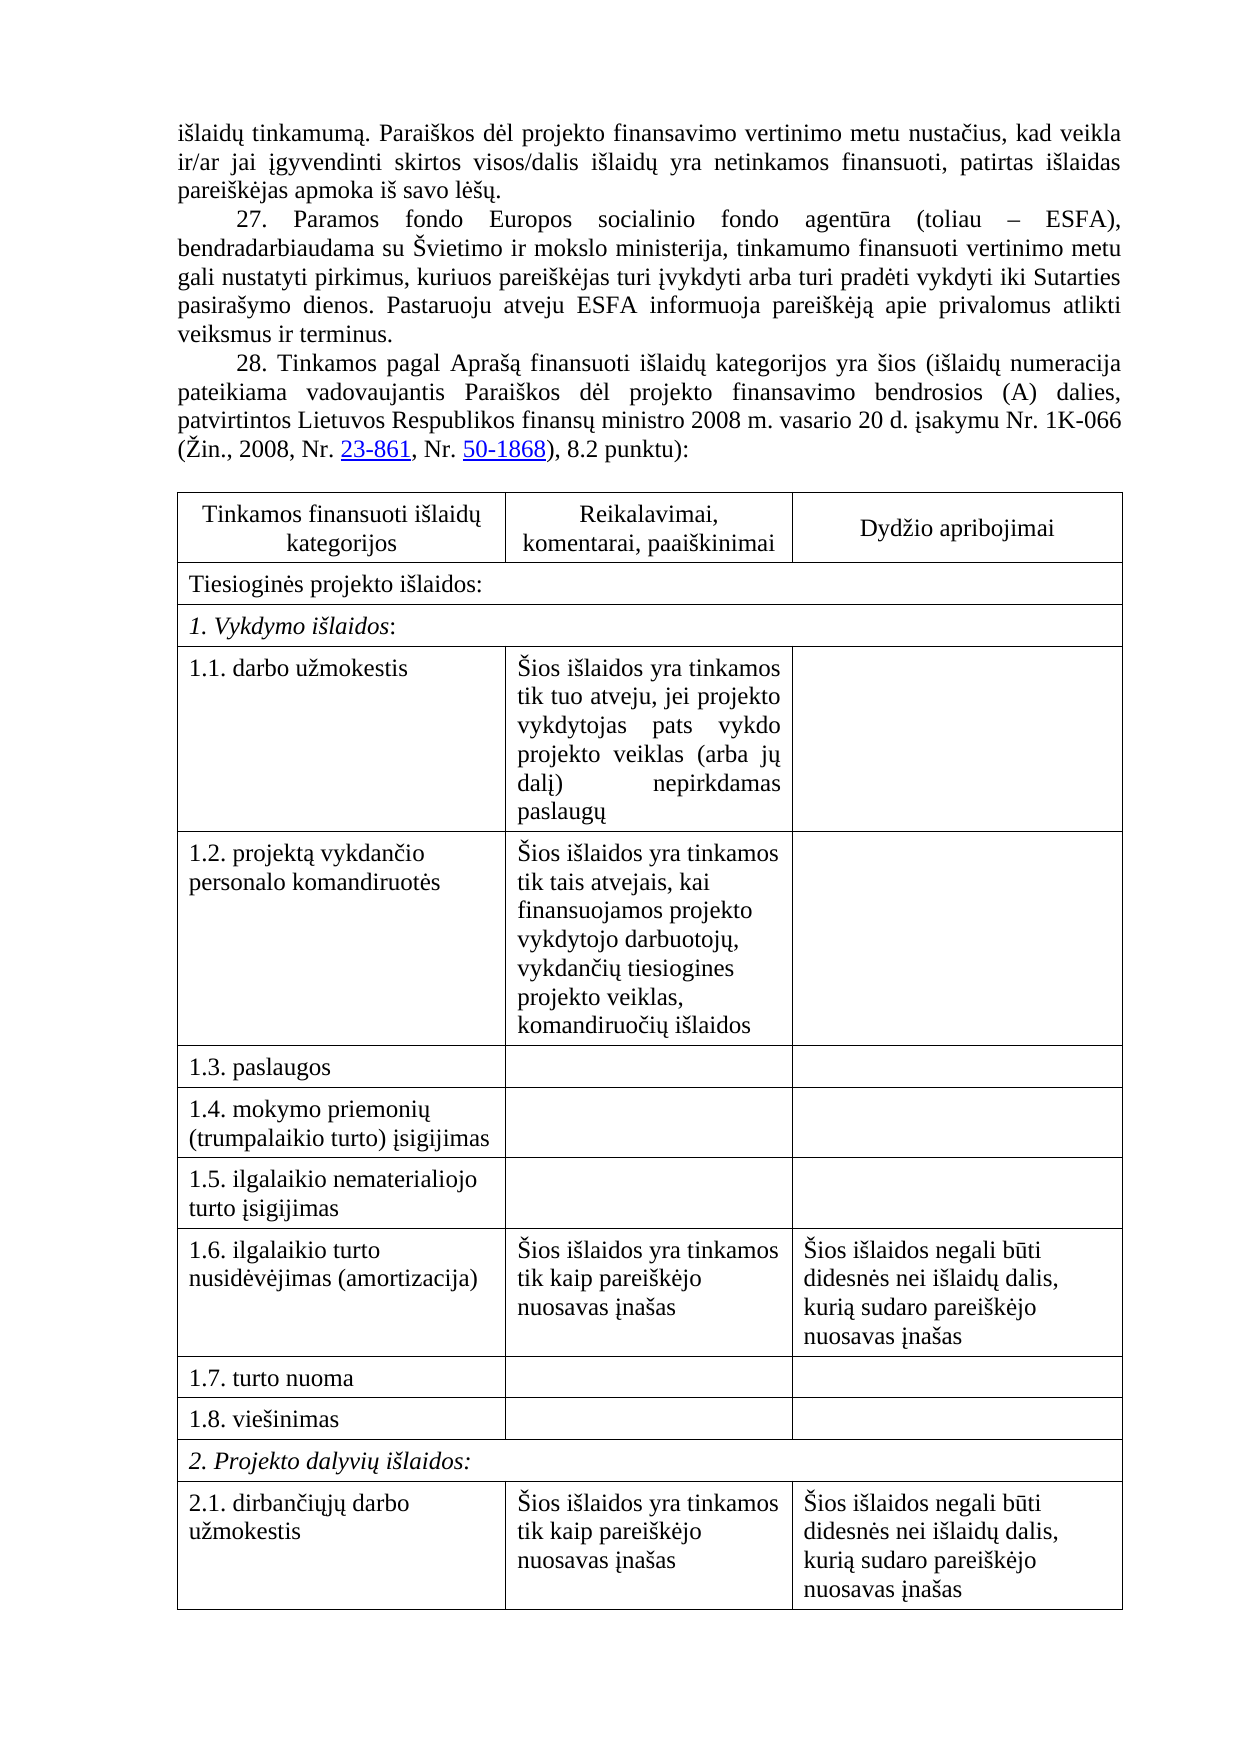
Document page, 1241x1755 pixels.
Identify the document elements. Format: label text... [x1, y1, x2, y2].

text 28. Tinkamos pagal Aprašą finansuoti išlaidų kategorijos yra šios (išlaidų numeracija pateikiama vadovaujantis Paraiškos dėl projekto finansavimo bendrosios (A) dalies, patvirtintos Lietuvos Respublikos finansų ministro 2008 m. vasario 20 d. įsakymu Nr. 1K-066 (Žin., 2008, Nr. 23-861, Nr. 50-1868), 8.2 punktu): [177, 348, 1122, 463]
table_header Dydžio apribojimai [793, 493, 1122, 562]
text išlaidų tinkamumą. Paraiškos dėl projekto finansavimo vertinimo metu nustačius, kad veikla ir/ar jai įgyvendinti skirtos visos/dalis išlaidų yra netinkamos finansuoti, patirtas išlaidas pareiškėjas apmoka iš savo lėšų. [177, 118, 1122, 204]
table_cell [793, 1158, 1122, 1228]
table_cell [506, 1158, 792, 1228]
table_cell [793, 1088, 1122, 1157]
table_cell 2.1. dirbančiųjų darbo užmokestis [178, 1482, 505, 1608]
table_cell 1.7. turto nuoma [178, 1357, 505, 1397]
table_header Tinkamos finansuoti išlaidų kategorijos [178, 493, 505, 562]
table_cell Šios išlaidos yra tinkamos tik tais atvejais, kai finansuojamos projekto vykdytojo darbuotojų, vykdančių tiesiogines projekto veiklas, komandiruočių išlaidos [506, 832, 792, 1045]
table_cell 1.8. viešinimas [178, 1398, 505, 1439]
table_cell [793, 1046, 1122, 1087]
table_cell 2. Projekto dalyvių išlaidos: [178, 1440, 1122, 1481]
text 27. Paramos fondo Europos socialinio fondo agentūra (toliau – ESFA), bendradarbiaudama su Švietimo ir mokslo ministerija, tinkamumo finansuoti vertinimo metu gali nustatyti pirkimus, kuriuos pareiškėjas turi įvykdyti arba turi pradėti vykdyti iki Sutarties pasirašymo dienos. Pastaruoju atveju ESFA informuoja pareiškėją apie privalomus atlikti veiksmus ir terminus. [177, 204, 1122, 348]
table_cell Šios išlaidos yra tinkamos tik tuo atveju, jei projekto vykdytojas pats vykdo projekto veiklas (arba jų dalį) nepirkdamas paslaugų [506, 647, 792, 831]
table_cell [506, 1088, 792, 1157]
table_cell 1.5. ilgalaikio nematerialiojo turto įsigijimas [178, 1158, 505, 1228]
table_cell 1.4. mokymo priemonių (trumpalaikio turto) įsigijimas [178, 1088, 505, 1157]
table_cell Šios išlaidos negali būti didesnės nei išlaidų dalis, kurią sudaro pareiškėjo nuosavas įnašas [793, 1229, 1122, 1356]
table_cell Šios išlaidos negali būti didesnės nei išlaidų dalis, kurią sudaro pareiškėjo nuosavas įnašas [793, 1482, 1122, 1608]
table_cell [506, 1357, 792, 1397]
table_header Reikalavimai, komentarai, paaiškinimai [506, 493, 792, 562]
table_cell [793, 832, 1122, 1045]
table_cell [506, 1046, 792, 1087]
table_cell [793, 1357, 1122, 1397]
table_cell [793, 647, 1122, 831]
table_cell 1. Vykdymo išlaidos: [178, 605, 1122, 646]
table_cell Šios išlaidos yra tinkamos tik kaip pareiškėjo nuosavas įnašas [506, 1482, 792, 1608]
table_cell 1.1. darbo užmokestis [178, 647, 505, 831]
table_cell 1.6. ilgalaikio turto nusidėvėjimas (amortizacija) [178, 1229, 505, 1356]
table_cell Tiesioginės projekto išlaidos: [178, 563, 1122, 604]
table_cell Šios išlaidos yra tinkamos tik kaip pareiškėjo nuosavas įnašas [506, 1229, 792, 1356]
table_cell [793, 1398, 1122, 1439]
table_cell [506, 1398, 792, 1439]
table_cell 1.2. projektą vykdančio personalo komandiruotės [178, 832, 505, 1045]
table_cell 1.3. paslaugos [178, 1046, 505, 1087]
